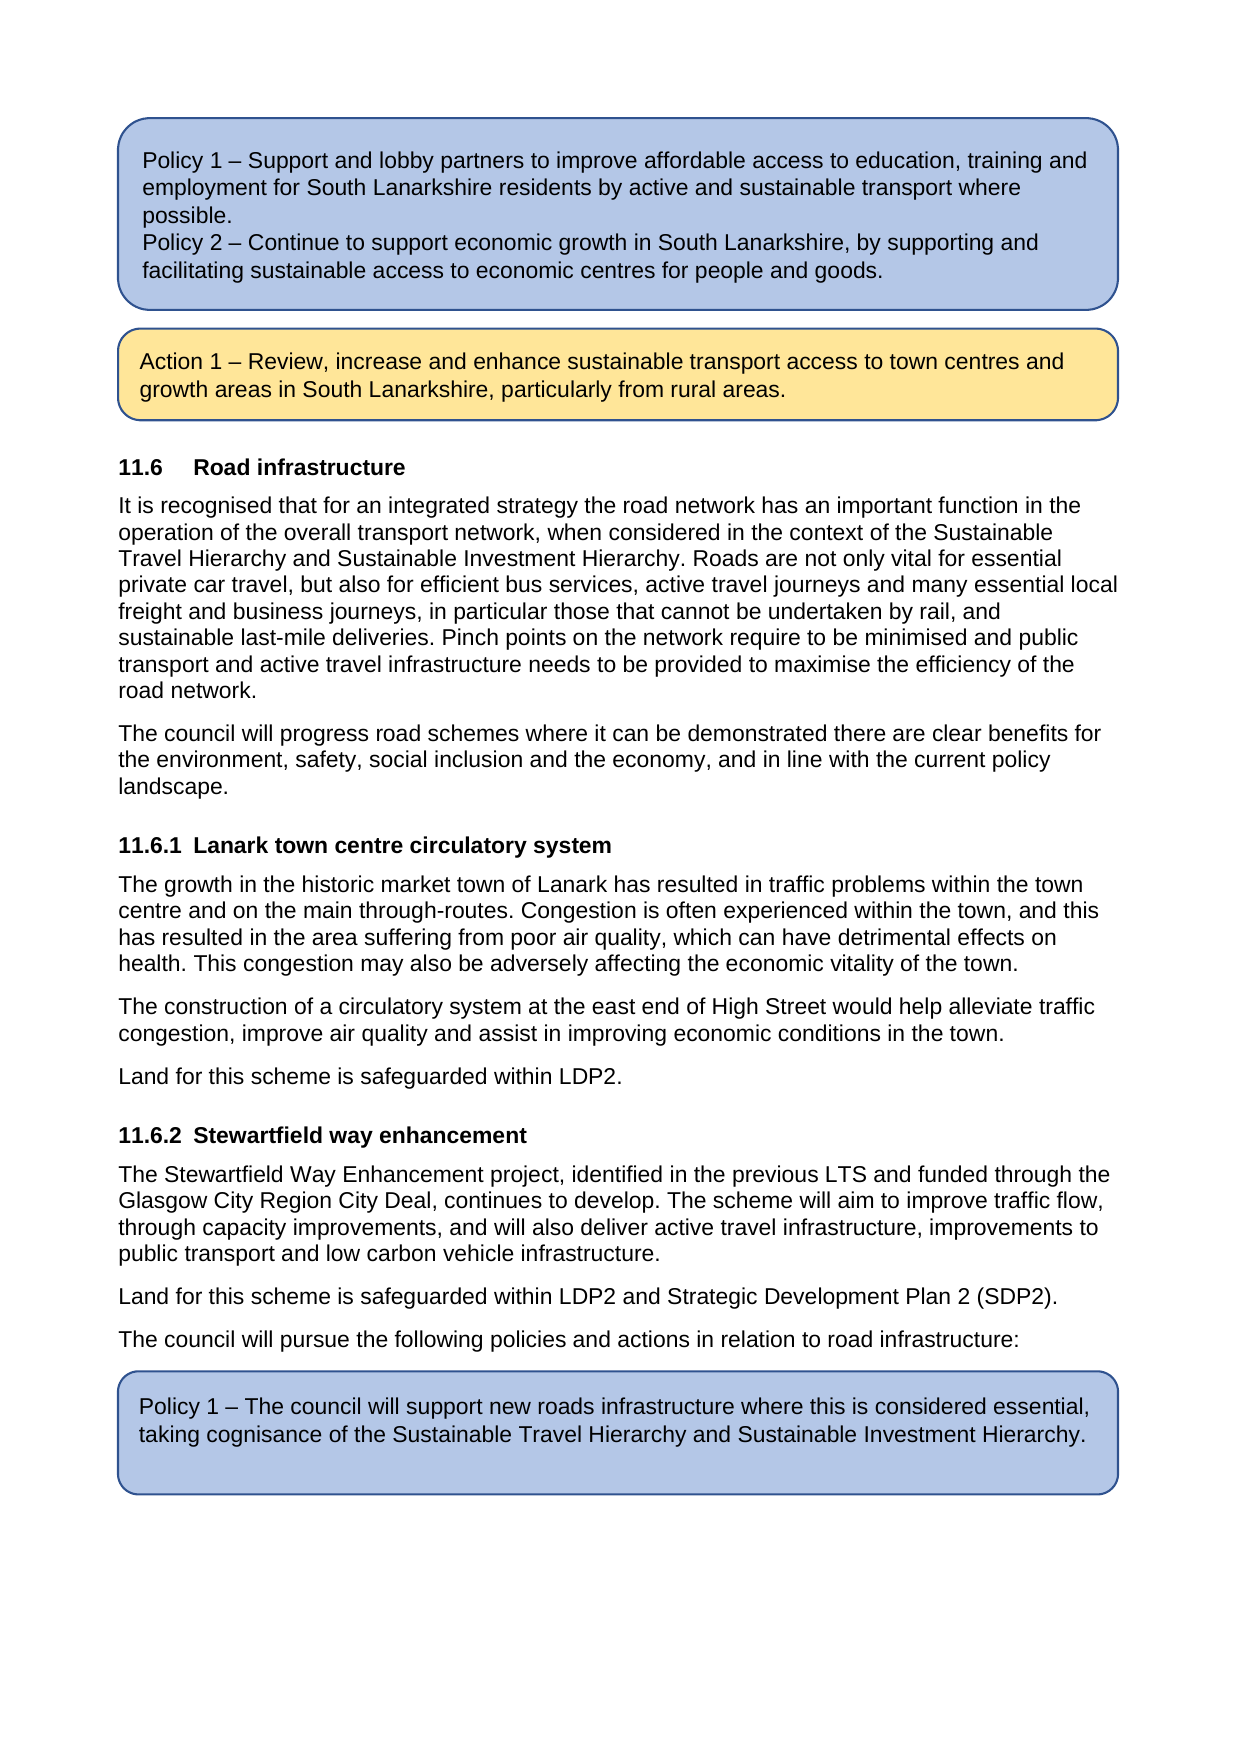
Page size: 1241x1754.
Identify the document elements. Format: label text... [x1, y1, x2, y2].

text Land for this scheme is safeguarded within LDP2. [118, 1063, 1122, 1089]
text It is recognised that for an integrated strategy the road network has an important function in the operation of the overall transport network, when considered in the context of the Sustainable Travel Hierarchy and Sustainable Investment Hierarchy. Roads are not only vital for essential private car travel, but also for efficient bus services, active travel journeys and many essential local freight and business journeys, in particular those that cannot be undertaken by rail, and sustainable last-mile deliveries. Pinch points on the network require to be minimised and public transport and active travel infrastructure needs to be provided to maximise the efficiency of the road network. [118, 492, 1122, 703]
text The growth in the historic market town of Lanark has resulted in traffic problems within the town centre and on the main through-routes. Congestion is often experienced within the town, and this has resulted in the area suffering from poor air quality, which can have detrimental effects on health. This congestion may also be adversely affecting the economic vitality of the town. [118, 871, 1122, 977]
text The council will progress road schemes where it can be demonstrated there are clear benefits for the environment, safety, social inclusion and the economy, and in line with the current policy landscape. [118, 720, 1122, 799]
text The Stewartfield Way Enhancement project, identified in the previous LTS and funded through the Glasgow City Region City Deal, continues to develop. The scheme will aim to improve traffic flow, through capacity improvements, and will also deliver active travel infrastructure, improvements to public transport and low carbon vehicle infrastructure. [118, 1161, 1122, 1267]
text Land for this scheme is safeguarded within LDP2 and Strategic Development Plan 2 (SDP2). [118, 1283, 1122, 1309]
text The construction of a circulatory system at the east end of High Street would help alleviate traffic congestion, improve air quality and assist in improving economic conditions in the town. [118, 993, 1122, 1046]
text The council will pursue the following policies and actions in relation to road infrastructure: [118, 1326, 1122, 1353]
subtitle 11.6 Road infrastructure [118, 453, 1122, 480]
subtitle 11.6.1 Lanark town centre circulatory system [118, 832, 1122, 859]
subtitle 11.6.2 Stewartfield way enhancement [118, 1122, 1122, 1149]
